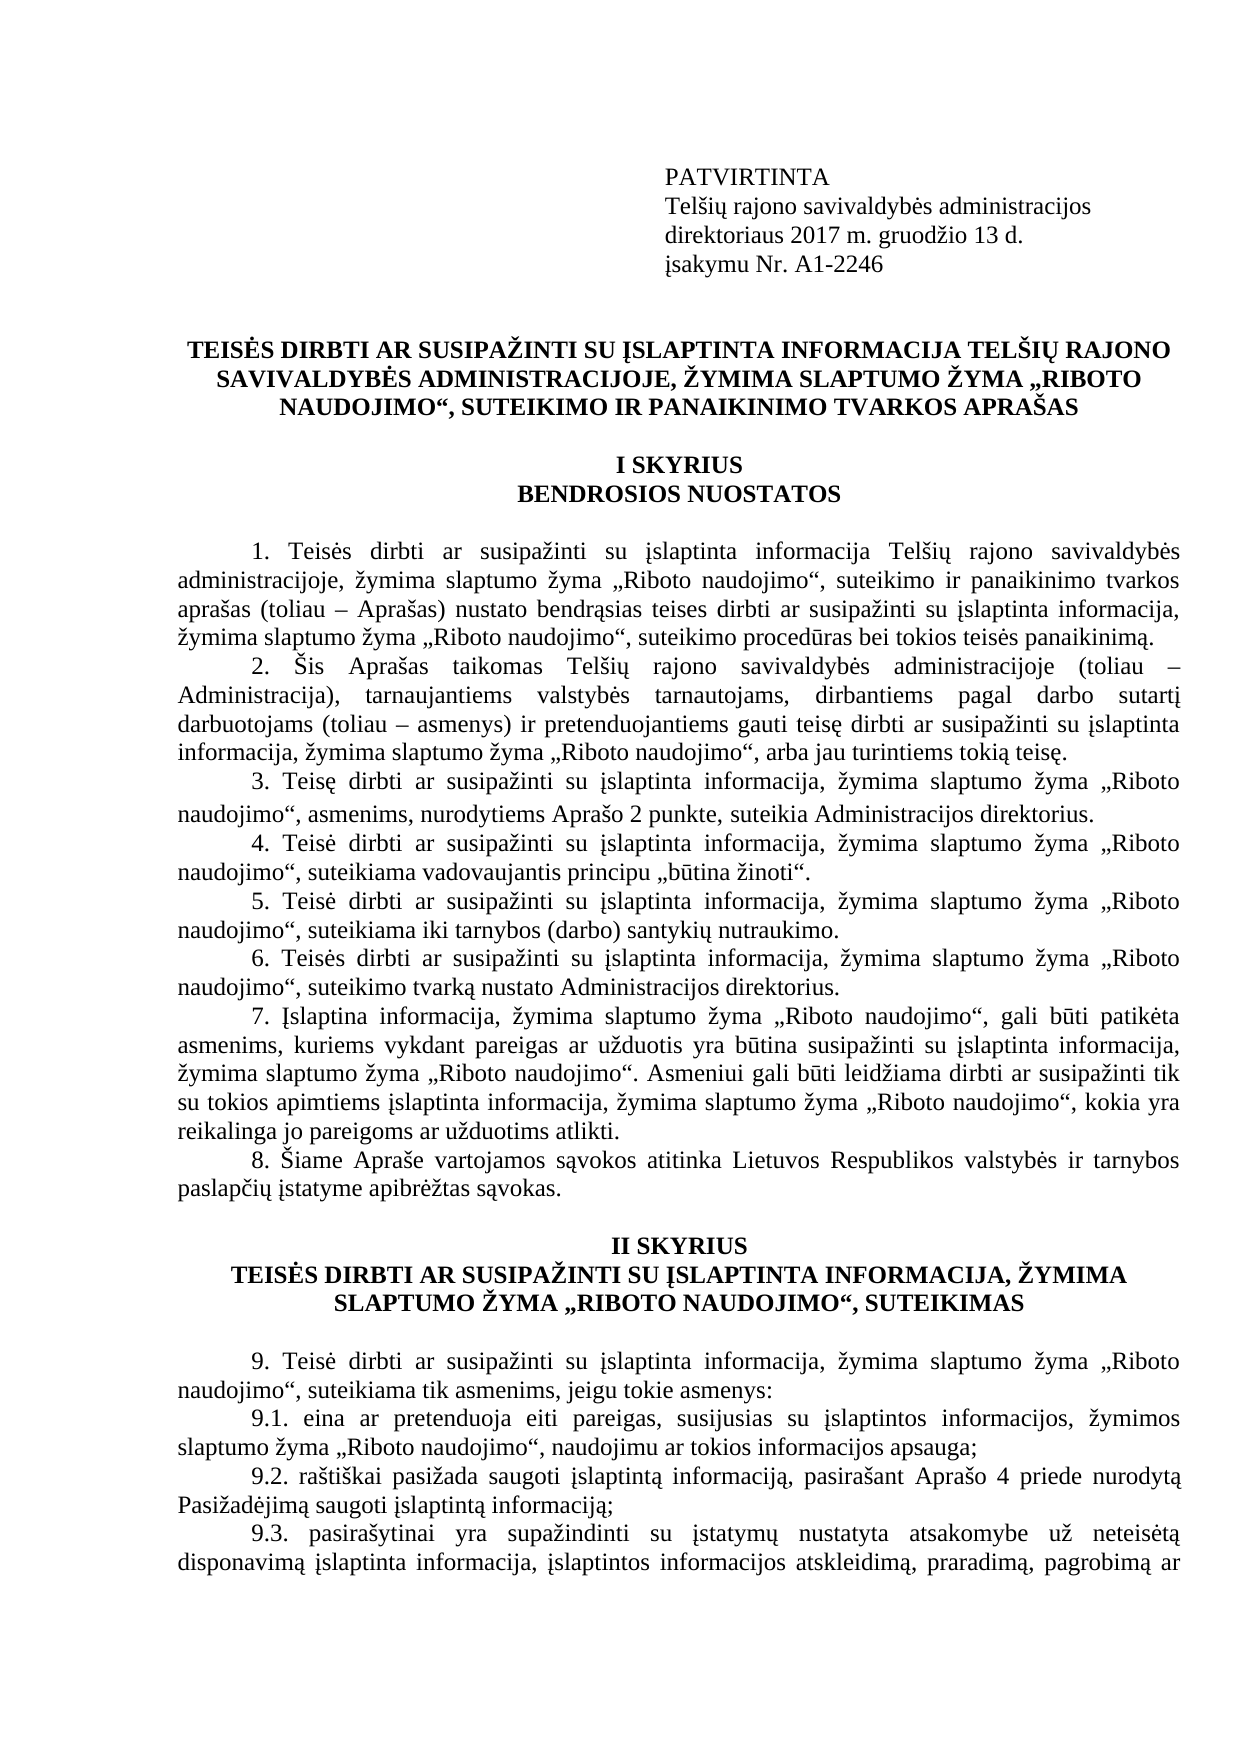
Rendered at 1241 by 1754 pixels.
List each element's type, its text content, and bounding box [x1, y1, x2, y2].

text 6. Teisės dirbti ar susipažinti su įslaptinta informacija, žymima slaptumo žyma „Riboto naudojimo“, suteikimo tvarką nustato Administracijos direktorius. [177, 943, 1181, 1001]
text II SKYRIUS [177, 1231, 1181, 1260]
text 5. Teisė dirbti ar susipažinti su įslaptinta informacija, žymima slaptumo žyma „Riboto naudojimo“, suteikiama iki tarnybos (darbo) santykių nutraukimo. [177, 886, 1181, 943]
text 3. Teisę dirbti ar susipažinti su įslaptinta informacija, žymima slaptumo žyma „Riboto naudojimo“, asmenims, nurodytiems Aprašo 2 punkte, suteikia Administracijos direktorius. [177, 766, 1181, 828]
text 9. Teisė dirbti ar susipažinti su įslaptinta informacija, žymima slaptumo žyma „Riboto naudojimo“, suteikiama tik asmenims, jeigu tokie asmenys: [177, 1346, 1181, 1403]
text TEISĖS DIRBTI AR SUSIPAŽINTI SU ĮSLAPTINTA INFORMACIJA, ŽYMIMA SLAPTUMO ŽYMA „RIBOTO NAUDOJIMO“, SUTEIKIMAS [177, 1260, 1181, 1317]
text PATVIRTINTA [529, 162, 1181, 191]
text BENDROSIOS NUOSTATOS [177, 479, 1181, 507]
text 7. Įslaptina informacija, žymima slaptumo žyma „Riboto naudojimo“, gali būti patikėta asmenims, kuriems vykdant pareigas ar užduotis yra būtina susipažinti su įslaptinta informacija, žymima slaptumo žyma „Riboto naudojimo“. Asmeniui gali būti leidžiama dirbti ar susipažinti tik su tokios apimtiems įslaptinta informacija, žymima slaptumo žyma „Riboto naudojimo“, kokia yra reikalinga jo pareigoms ar užduotims atlikti. [177, 1001, 1181, 1145]
text įsakymu Nr. A1-2246 [177, 249, 1181, 277]
text 9.3. pasirašytinai yra supažindinti su įstatymų nustatyta atsakomybe už neteisėtą disponavimą įslaptinta informacija, įslaptintos informacijos atskleidimą, praradimą, pagrobimą ar [177, 1518, 1181, 1576]
text 2. Šis Aprašas taikomas Telšių rajono savivaldybės administracijoje (toliau – Administracija), tarnaujantiems valstybės tarnautojams, dirbantiems pagal darbo sutartį darbuotojams (toliau – asmenys) ir pretenduojantiems gauti teisę dirbti ar susipažinti su įslaptinta informacija, žymima slaptumo žyma „Riboto naudojimo“, arba jau turintiems tokią teisę. [177, 651, 1181, 766]
text 1. Teisės dirbti ar susipažinti su įslaptinta informacija Telšių rajono savivaldybės administracijoje, žymima slaptumo žyma „Riboto naudojimo“, suteikimo ir panaikinimo tvarkos aprašas (toliau – Aprašas) nustato bendrąsias teises dirbti ar susipažinti su įslaptinta informacija, žymima slaptumo žyma „Riboto naudojimo“, suteikimo procedūras bei tokios teisės panaikinimą. [177, 536, 1181, 651]
text 9.2. raštiškai pasižada saugoti įslaptintą informaciją, pasirašant Aprašo 4 priede nurodytą Pasižadėjimą saugoti įslaptintą informaciją; [177, 1461, 1181, 1518]
text direktoriaus 2017 m. gruodžio 13 d. [177, 220, 1181, 249]
text 9.1. eina ar pretenduoja eiti pareigas, susijusias su įslaptintos informacijos, žymimos slaptumo žyma „Riboto naudojimo“, naudojimu ar tokios informacijos apsauga; [177, 1403, 1181, 1461]
text Telšių rajono savivaldybės administracijos [177, 191, 1181, 220]
text I SKYRIUS [177, 450, 1181, 479]
text 8. Šiame Apraše vartojamos sąvokos atitinka Lietuvos Respublikos valstybės ir tarnybos paslapčių įstatyme apibrėžtas sąvokas. [177, 1145, 1181, 1202]
text 4. Teisė dirbti ar susipažinti su įslaptinta informacija, žymima slaptumo žyma „Riboto naudojimo“, suteikiama vadovaujantis principu „būtina žinoti“. [177, 828, 1181, 886]
text TEISĖS DIRBTI AR SUSIPAŽINTI SU ĮSLAPTINTA INFORMACIJA TELŠIŲ RAJONO SAVIVALDYBĖS ADMINISTRACIJOJE, ŽYMIMA SLAPTUMO ŽYMA „RIBOTO NAUDOJIMO“, SUTEIKIMO IR PANAIKINIMO TVARKOS APRAŠAS [177, 335, 1181, 421]
